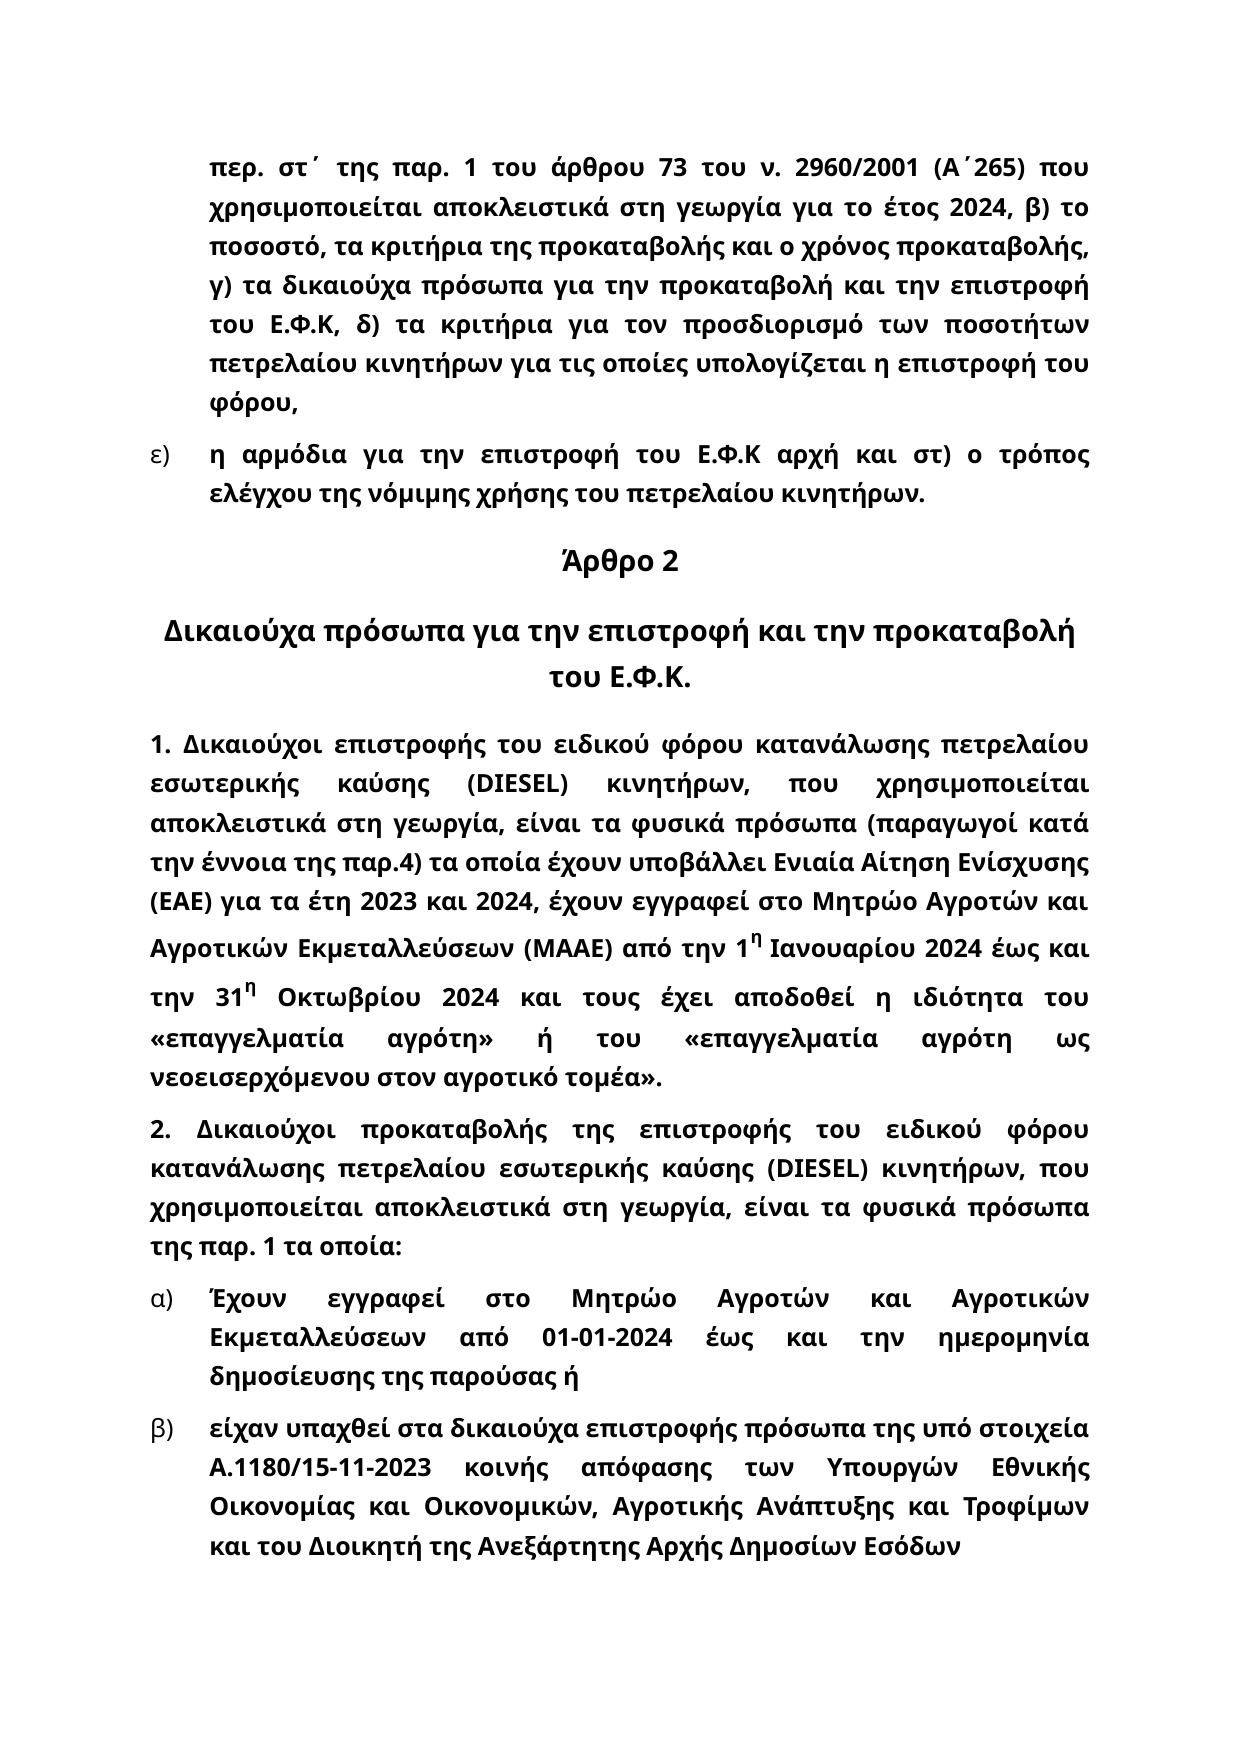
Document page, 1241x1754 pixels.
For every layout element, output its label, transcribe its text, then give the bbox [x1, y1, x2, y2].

list ε) η αρμόδια για την επιστροφή του Ε.Φ.Κ αρχή και στ) ο τρόπος ελέγχου της νόμιμης χρήσης του πετρελαίου κινητήρων. [150, 437, 1090, 510]
list περ. στ΄ της παρ. 1 του άρθρου 73 του ν. 2960/2001 (Α΄265) που χρησιμοποιείται αποκλειστικά στη γεωργία για το έτος 2024, β) το ποσοστό, τα κριτήρια της προκαταβολής και ο χρόνος προκαταβολής, γ) τα δικαιούχα πρόσωπα για την προκαταβολή και την επιστροφή του Ε.Φ.Κ, δ) τα κριτήρια για τον προσδιορισμό των ποσοτήτων πετρελαίου κινητήρων για τις οποίες υπολογίζεται η επιστροφή του φόρου, [150, 150, 1090, 419]
subtitle Δικαιούχα πρόσωπα για την επιστροφή και την προκαταβολή του Ε.Φ.Κ. [150, 611, 1090, 696]
list α) Έχουν εγγραφεί στο Μητρώο Αγροτών και Αγροτικών Εκμεταλλεύσεων από 01-01-2024 έως και την ημερομηνία δημοσίευσης της παρούσας ή [150, 1281, 1090, 1393]
text 1. Δικαιούχοι επιστροφής του ειδικού φόρου κατανάλωσης πετρελαίου εσωτερικής καύσης (DIESEL) κινητήρων, που χρησιμοποιείται αποκλειστικά στη γεωργία, είναι τα φυσικά πρόσωπα (παραγωγοί κατά την έννοια της παρ.4) τα οποία έχουν υποβάλλει Ενιαία Αίτηση Ενίσχυσης (ΕΑΕ) για τα έτη 2023 και 2024, έχουν εγγραφεί στο Μητρώο Αγροτών και Αγροτικών Εκμεταλλεύσεων (ΜΑΑΕ) από την 1η Ιανουαρίου 2024 έως και την 31η Οκτωβρίου 2024 και τους έχει αποδοθεί η ιδιότητα του «επαγγελματία αγρότη» ή του «επαγγελματία αγρότη ως νεοεισερχόμενου στον αγροτικό τομέα». [150, 727, 1090, 1094]
subtitle Άρθρο 2 [150, 540, 1090, 580]
list β) είχαν υπαχθεί στα δικαιούχα επιστροφής πρόσωπα της υπό στοιχεία Α.1180/15-11-2023 κοινής απόφασης των Υπουργών Εθνικής Οικονομίας και Οικονομικών, Αγροτικής Ανάπτυξης και Τροφίμων και του Διοικητή της Ανεξάρτητης Αρχής Δημοσίων Εσόδων [150, 1411, 1090, 1562]
text 2. Δικαιούχοι προκαταβολής της επιστροφής του ειδικού φόρου κατανάλωσης πετρελαίου εσωτερικής καύσης (DIESEL) κινητήρων, που χρησιμοποιείται αποκλειστικά στη γεωργία, είναι τα φυσικά πρόσωπα της παρ. 1 τα οποία: [150, 1111, 1090, 1263]
